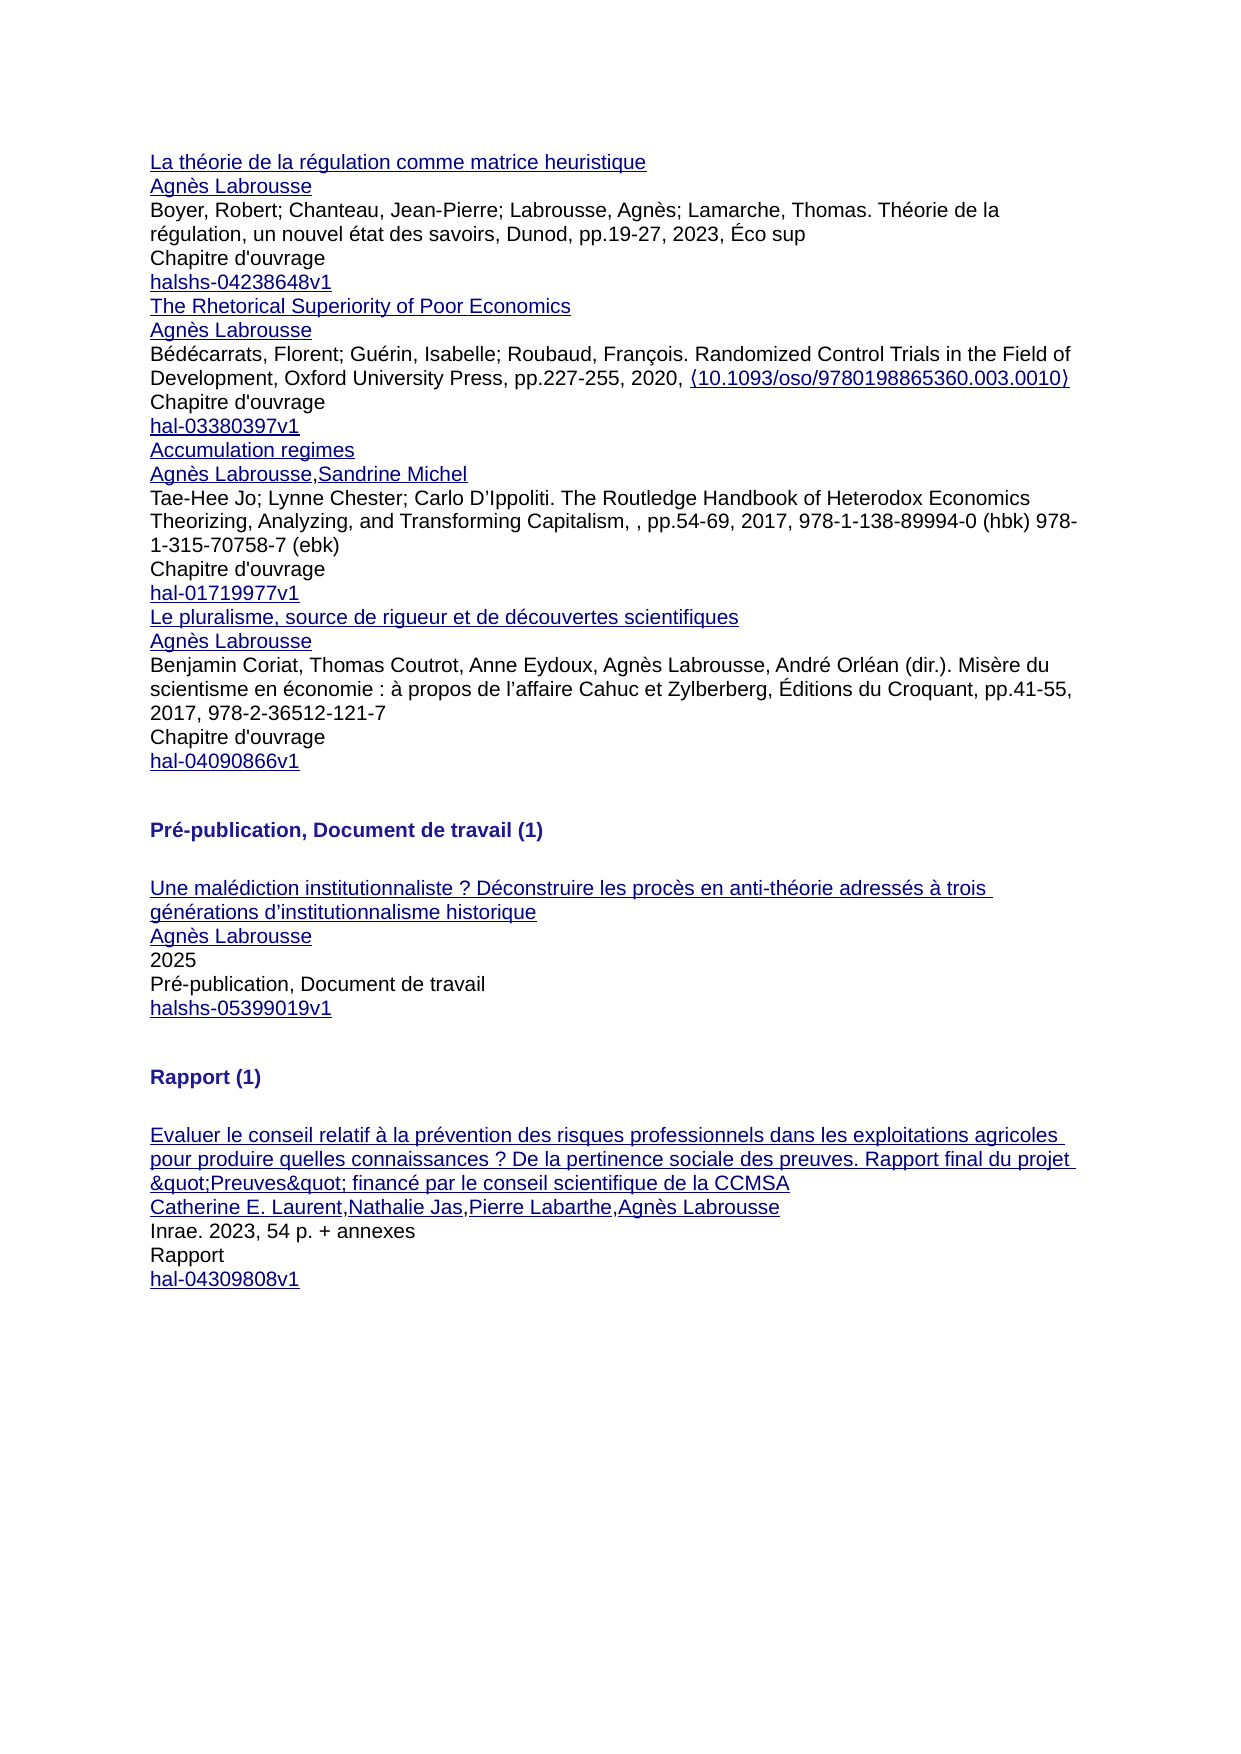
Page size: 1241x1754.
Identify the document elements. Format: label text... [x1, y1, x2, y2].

table_cell Le pluralisme, source de rigueur et de découvertes scientifiques Agnès Labrousse Benjamin Coriat, Thomas Coutrot, Anne Eydoux, Agnès Labrousse, André Orléan (dir.). Misère du scientisme en économie : à propos de l’affaire Cahuc et Zylberberg, Éditions du Croquant, pp.41-55, 2017, 978-2-36512-121-7 Chapitre d'ouvrage hal-04090866v1 [150, 605, 1090, 773]
table_header Une malédiction institutionnaliste ? Déconstruire les procès en anti-théorie adressés à trois générations d’institutionnalisme historique Agnès Labrousse 2025 Pré-publication, Document de travail halshs-05399019v1 [150, 876, 1090, 1020]
table_cell The Rhetorical Superiority of Poor Economics Agnès Labrousse Bédécarrats, Florent; Guérin, Isabelle; Roubaud, François. Randomized Control Trials in the Field of Development, Oxford University Press, pp.227-255, 2020, ⟨10.1093/oso/9780198865360.003.0010⟩ Chapitre d'ouvrage hal-03380397v1 [150, 294, 1090, 437]
table_header Evaluer le conseil relatif à la prévention des risques professionnels dans les exploitations agricoles pour produire quelles connaissances ? De la pertinence sociale des preuves. Rapport final du projet &quot;Preuves&quot; financé par le conseil scientifique de la CCMSA Catherine E. Laurent,Nathalie Jas,Pierre Labarthe,Agnès Labrousse Inrae. 2023, 54 p. + annexes Rapport hal-04309808v1 [150, 1123, 1090, 1291]
table_cell Accumulation regimes Agnès Labrousse,Sandrine Michel Tae-Hee Jo; Lynne Chester; Carlo D’Ippoliti. The Routledge Handbook of Heterodox Economics Theorizing, Analyzing, and Transforming Capitalism, , pp.54-69, 2017, 978-1-138-89994-0 (hbk) 978-1-315-70758-7 (ebk) Chapitre d'ouvrage hal-01719977v1 [150, 438, 1090, 605]
subtitle Pré-publication, Document de travail (1) [150, 818, 1090, 842]
table_cell La théorie de la régulation comme matrice heuristique Agnès Labrousse Boyer, Robert; Chanteau, Jean-Pierre; Labrousse, Agnès; Lamarche, Thomas. Théorie de la régulation, un nouvel état des savoirs, Dunod, pp.19-27, 2023, Éco sup Chapitre d'ouvrage halshs-04238648v1 [150, 150, 1090, 294]
subtitle Rapport (1) [150, 1064, 1090, 1088]
